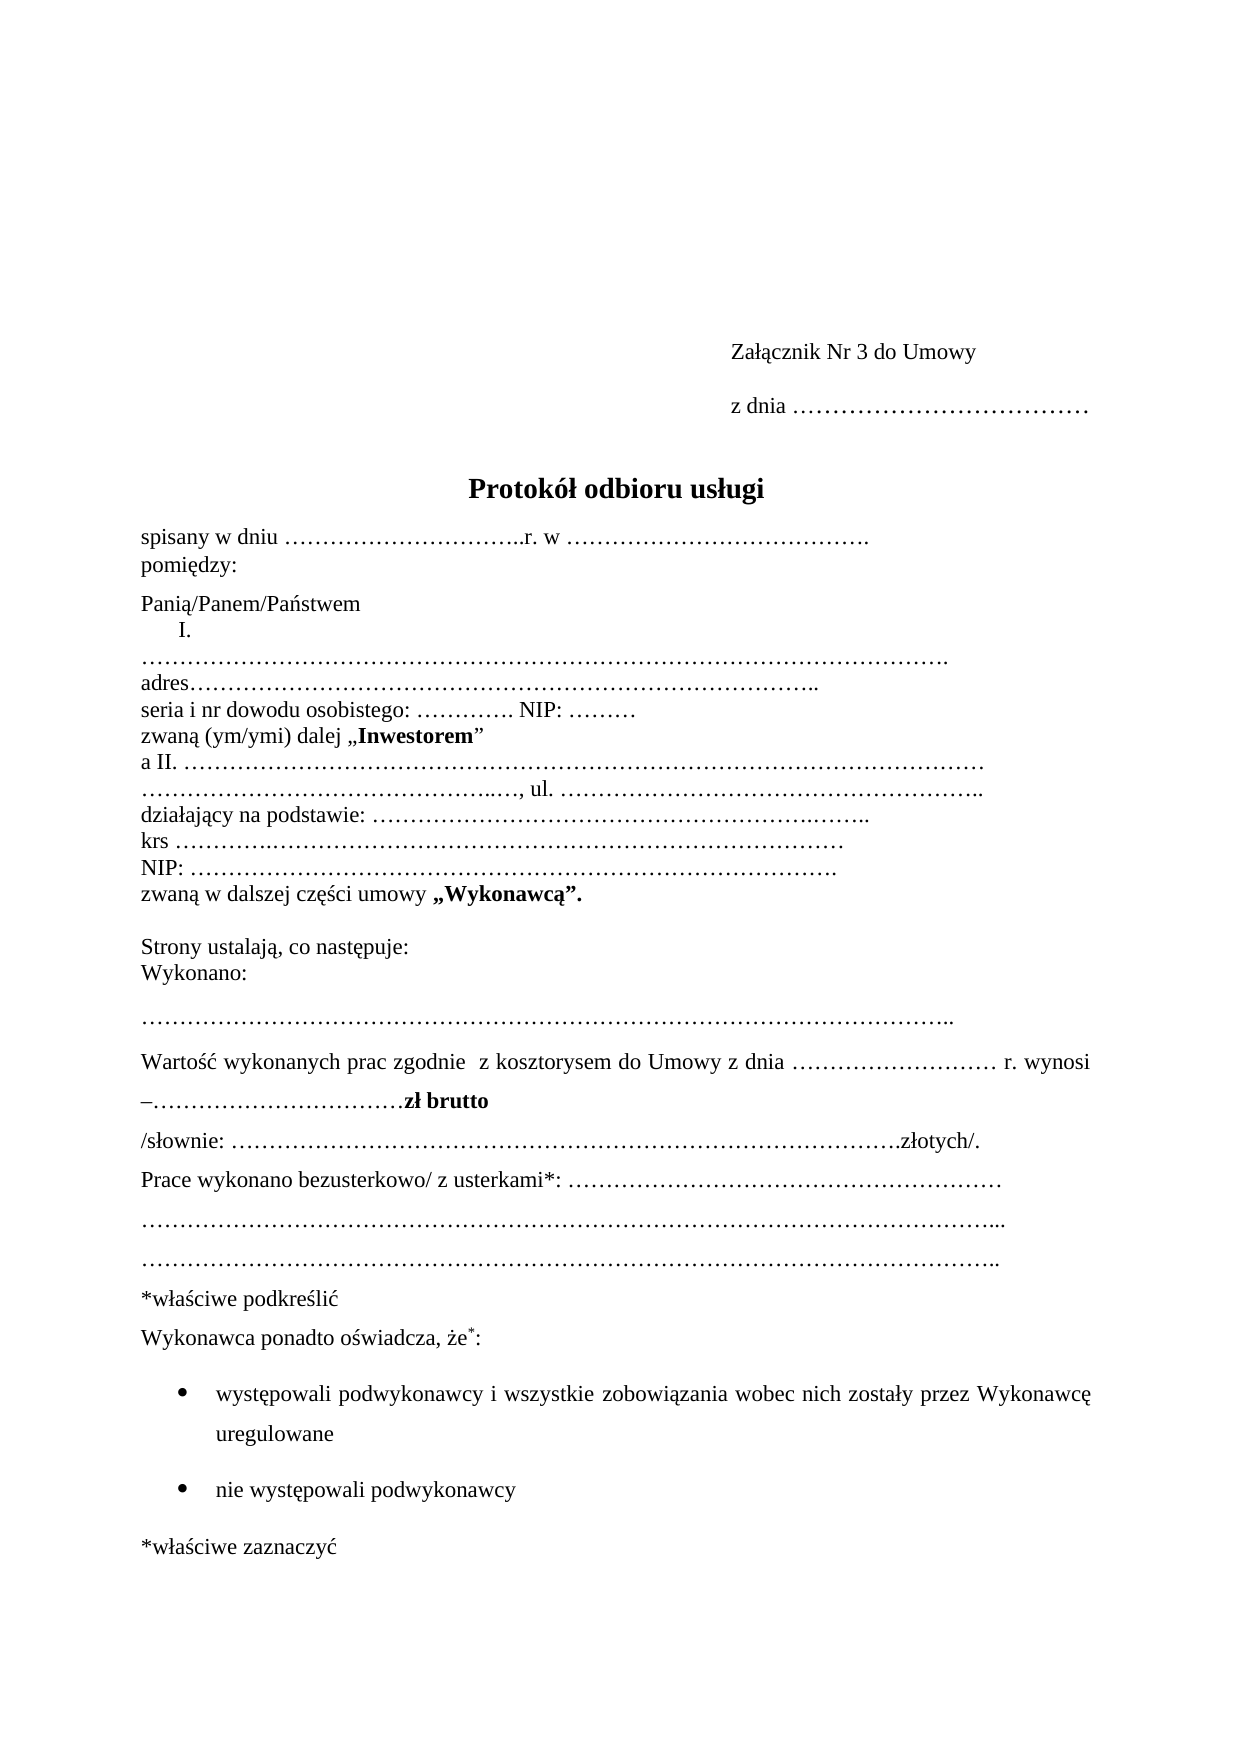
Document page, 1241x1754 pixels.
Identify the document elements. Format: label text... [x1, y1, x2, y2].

text ……………………………………………………………………………………………. [141, 643, 1092, 669]
text seria i nr dowodu osobistego: …………. NIP: ……… [141, 696, 1092, 722]
text zwaną w dalszej części umowy „Wykonawcą”. [141, 880, 1092, 906]
text działający na podstawie: ………………………………………………….…….. [141, 801, 1092, 827]
text adres……………………………………………………………………….. [141, 669, 1092, 696]
text pomiędzy: [141, 551, 1092, 577]
text *właściwe podkreślić [141, 1284, 1092, 1311]
text Protokół odbioru usługi [141, 471, 1092, 505]
text Wykonawca ponadto oświadcza, że*: [141, 1324, 1092, 1350]
text *właściwe zaznaczyć [141, 1533, 1092, 1559]
text Wykonano: [141, 959, 1092, 986]
text /słownie: …………………………………………………………………………….złotych/. [141, 1127, 1092, 1153]
text zwaną (ym/ymi) dalej „Inwestorem” [141, 722, 1092, 748]
text a II. …………………………………………………………………………………………… [141, 748, 1092, 775]
text ………………………………………………………………………………………………….. [141, 1245, 1092, 1271]
text NIP: …………………………………………………………………………. [141, 854, 1092, 880]
list nie występowali podwykonawcy [178, 1476, 1092, 1503]
text Panią/Panem/Państwem [141, 590, 1092, 617]
text ………………………………………..…, ul. ……………………………………………….. [141, 775, 1092, 801]
text spisany w dniu …………………………..r. w …………………………………. [141, 523, 1092, 549]
text z dnia ……………………………… [141, 391, 1092, 419]
text …………………………………………………………………………………………….. [141, 1003, 1092, 1030]
text Strony ustalają, co następuje: [141, 933, 1092, 959]
list występowali podwykonawcy i wszystkie zobowiązania wobec nich zostały przez Wykonawcę uregulowane [178, 1380, 1092, 1446]
text krs ………….………………………………………………………………… [141, 827, 1092, 854]
text Wartość wykonanych prac zgodnie z kosztorysem do Umowy z dnia ……………………… r. wynosi –……………………………zł brutto [141, 1048, 1092, 1113]
text …………………………………………………………………………………………………... [141, 1206, 1092, 1232]
text Prace wykonano bezusterkowo/ z usterkami*: ………………………………………………… [141, 1166, 1092, 1192]
text Załącznik Nr 3 do Umowy [657, 338, 1092, 364]
